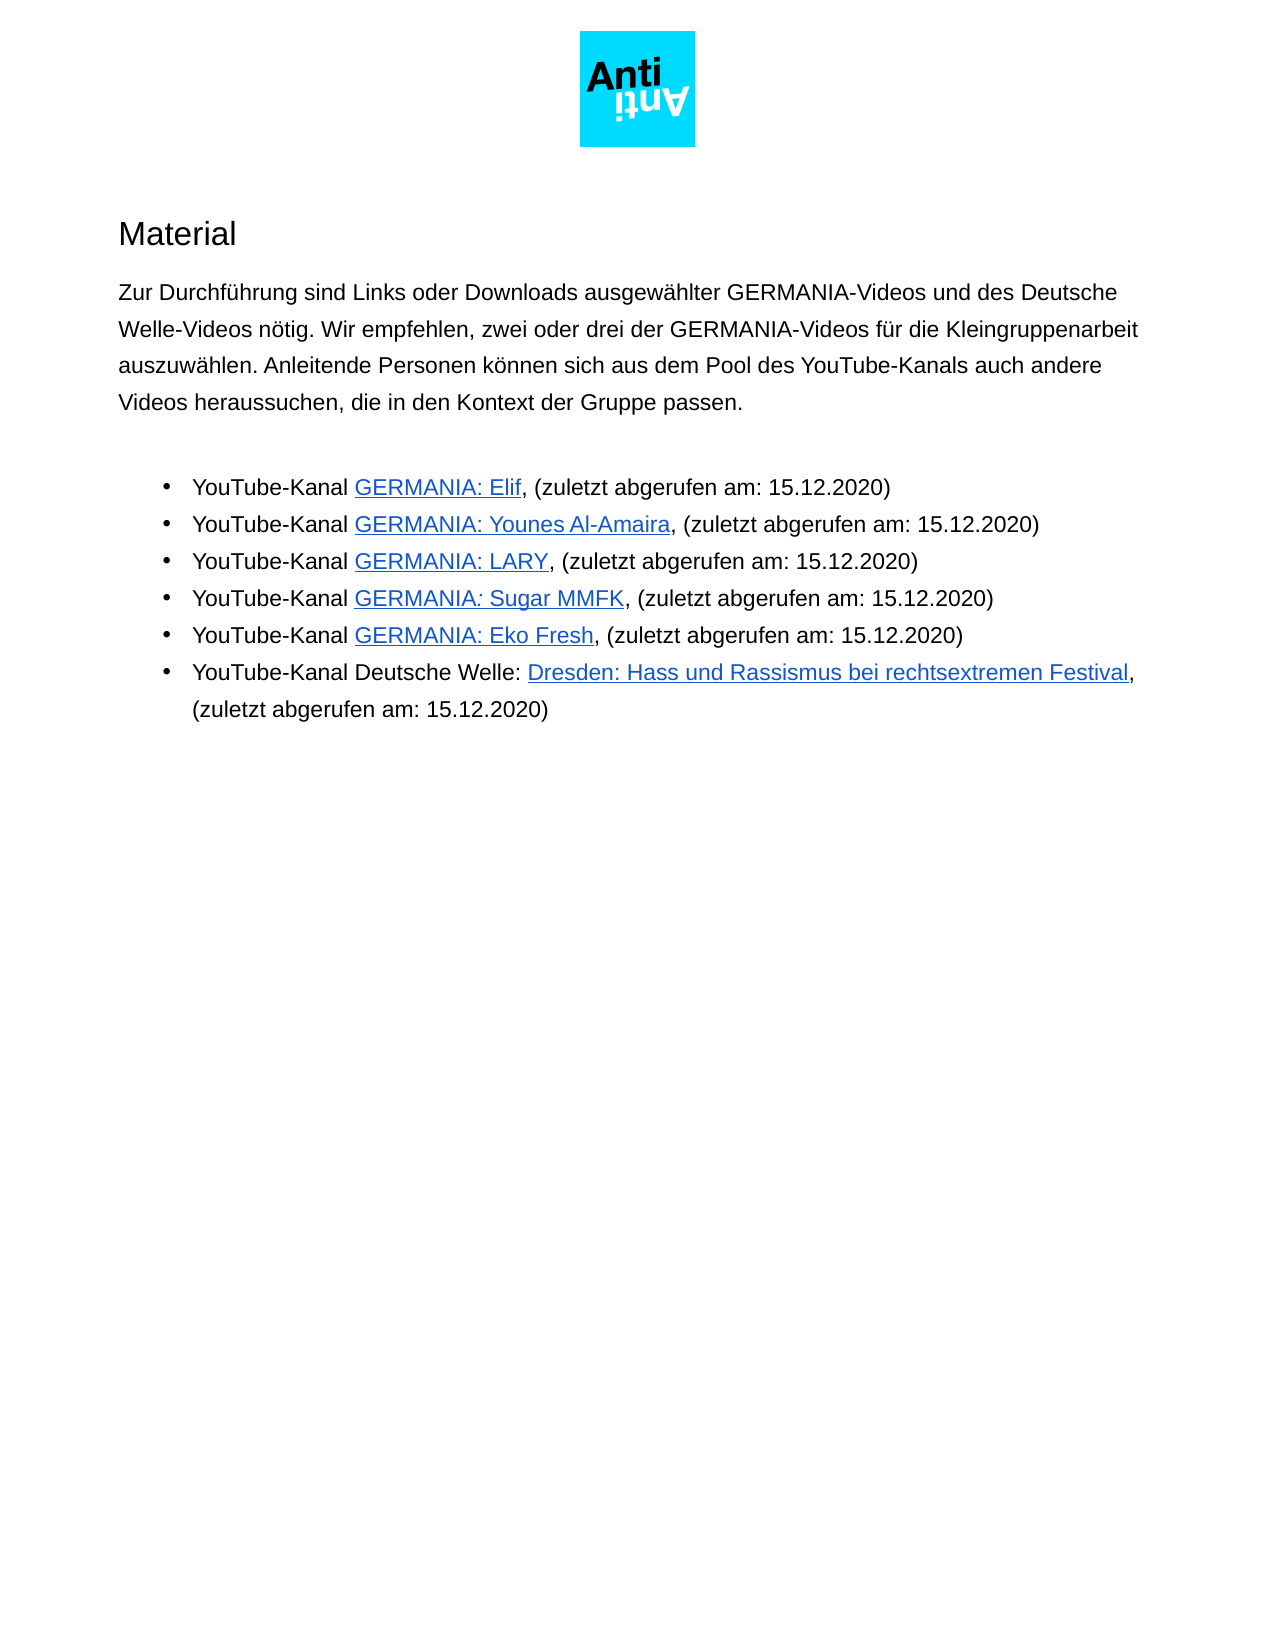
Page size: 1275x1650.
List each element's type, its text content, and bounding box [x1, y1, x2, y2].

list YouTube-Kanal GERMANIA: Sugar MMFK, (zuletzt abgerufen am: 15.12.2020) [162, 585, 1157, 612]
list YouTube-Kanal GERMANIA: LARY, (zuletzt abgerufen am: 15.12.2020) [162, 548, 1157, 575]
list YouTube-Kanal GERMANIA: Younes Al-Amaira, (zuletzt abgerufen am: 15.12.2020) [162, 511, 1157, 538]
subtitle Material [118, 214, 1157, 252]
picture [580, 31, 696, 147]
text Zur Durchführung sind Links oder Downloads ausgewählter GERMANIA-Videos und des Deutsche Welle-Videos nötig. Wir empfehlen, zwei oder drei der GERMANIA-Videos für die Kleingruppenarbeit auszuwählen. Anleitende Personen können sich aus dem Pool des YouTube-Kanals auch andere Videos heraussuchen, die in den Kontext der Gruppe passen. [118, 279, 1157, 415]
list YouTube-Kanal GERMANIA: Eko Fresh, (zuletzt abgerufen am: 15.12.2020) [162, 622, 1157, 649]
list YouTube-Kanal Deutsche Welle: Dresden: Hass und Rassismus bei rechtsextremen Festival, (zuletzt abgerufen am: 15.12.2020) [162, 659, 1157, 722]
list YouTube-Kanal GERMANIA: Elif, (zuletzt abgerufen am: 15.12.2020) [162, 474, 1157, 501]
